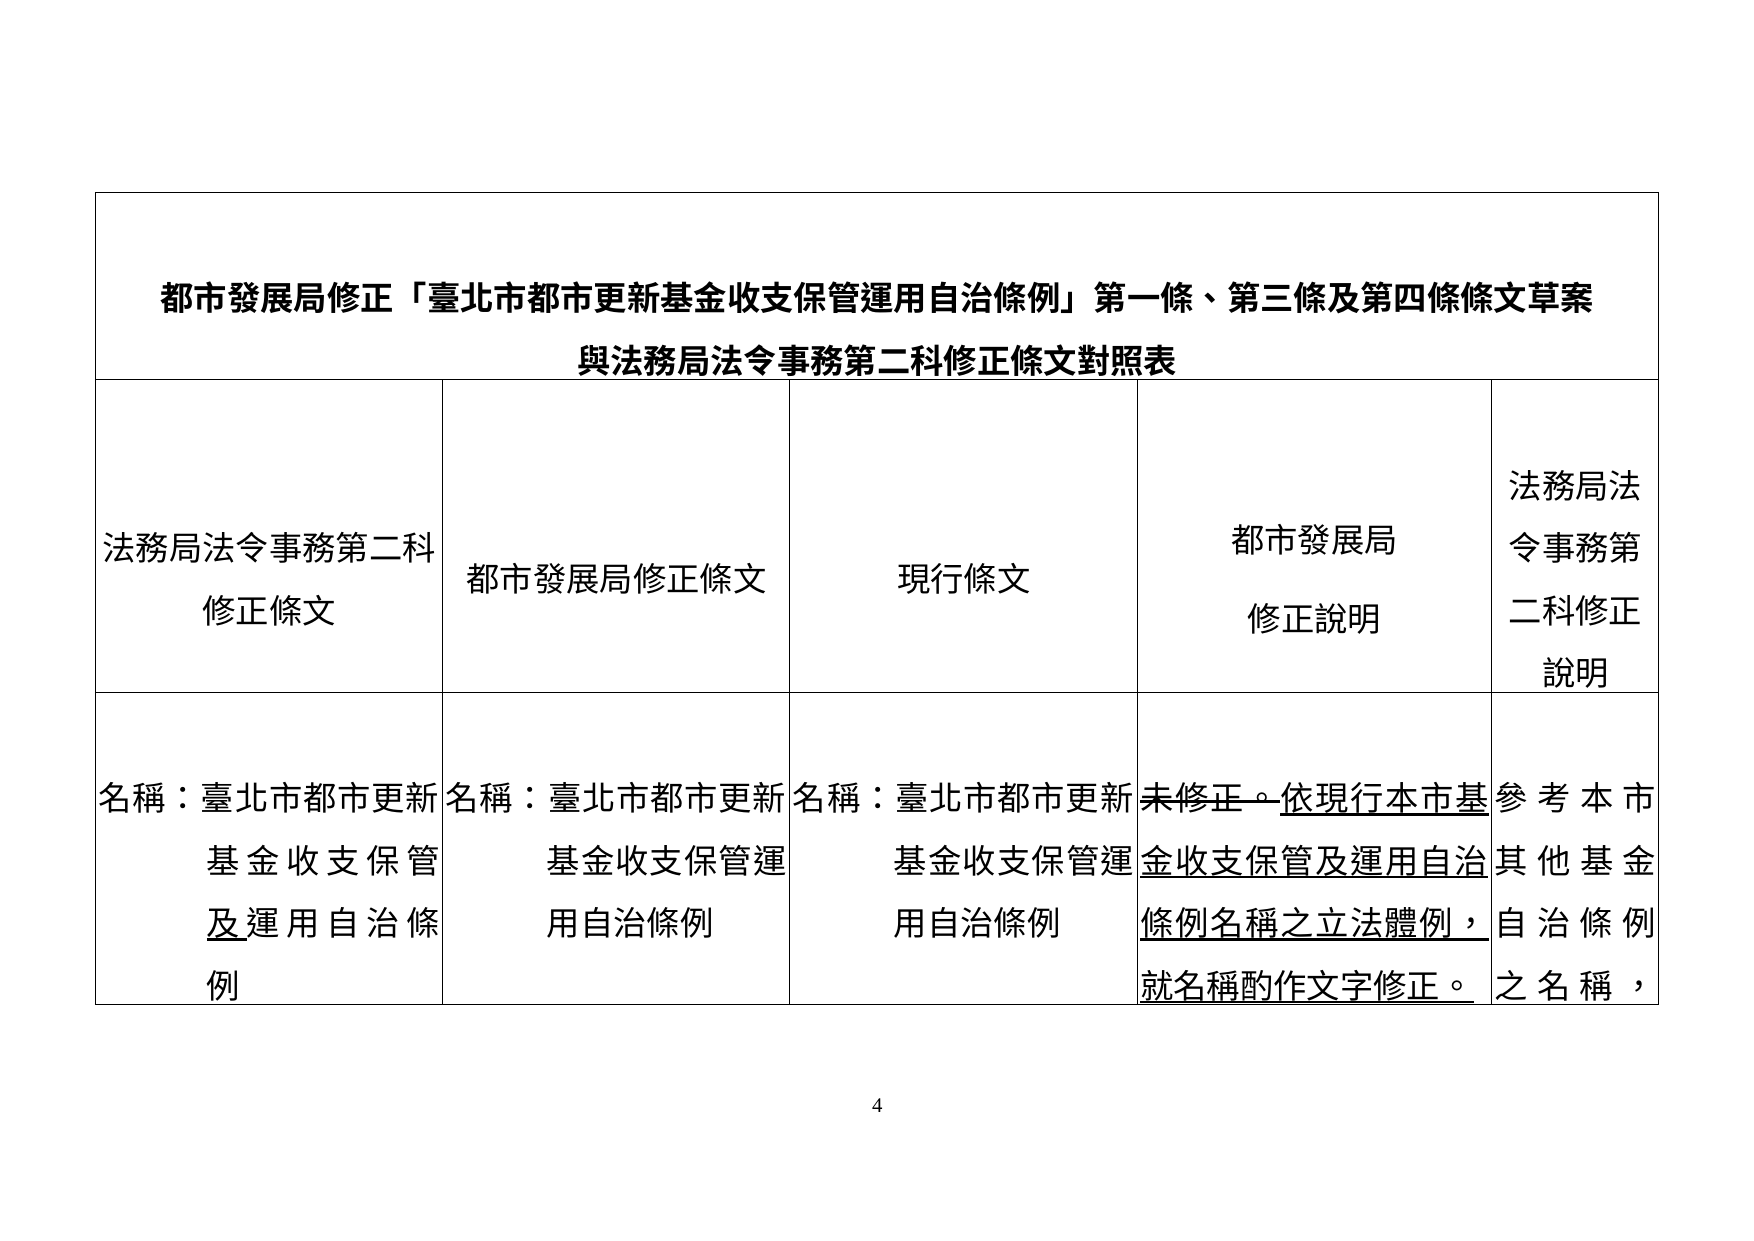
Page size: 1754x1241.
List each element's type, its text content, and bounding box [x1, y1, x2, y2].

table_cell 名稱：臺北市都市更新基金收支保管運用自治條例 [443, 693, 789, 1004]
table_cell 都市發展局修正條文 [443, 380, 789, 692]
table_header 都市發展局修正「臺北市都市更新基金收支保管運用自治條例」第一條、第三條及第四條條文草案 與法務局法令事務第二科修正條文對照表 [96, 193, 1658, 379]
table_cell 參考本市其他基金自治條例之名稱， [1492, 693, 1658, 1004]
table_cell 法務局法令事務第二科 修正條文 [96, 380, 442, 692]
table_cell 名稱：臺北市都市更新基金收支保管及運用自治條例 [96, 693, 442, 1004]
table_cell 未修正。依現行本市基金收支保管及運用自治條例名稱之立法體例，就名稱酌作文字修正。 [1138, 693, 1491, 1004]
table_cell 名稱：臺北市都市更新基金收支保管運用自治條例 [790, 693, 1137, 1004]
table_cell 都市發展局 修正說明 [1138, 380, 1491, 692]
table_cell 法務局法令事務第二科修正說明 [1492, 380, 1658, 692]
table_cell 現行條文 [790, 380, 1137, 692]
